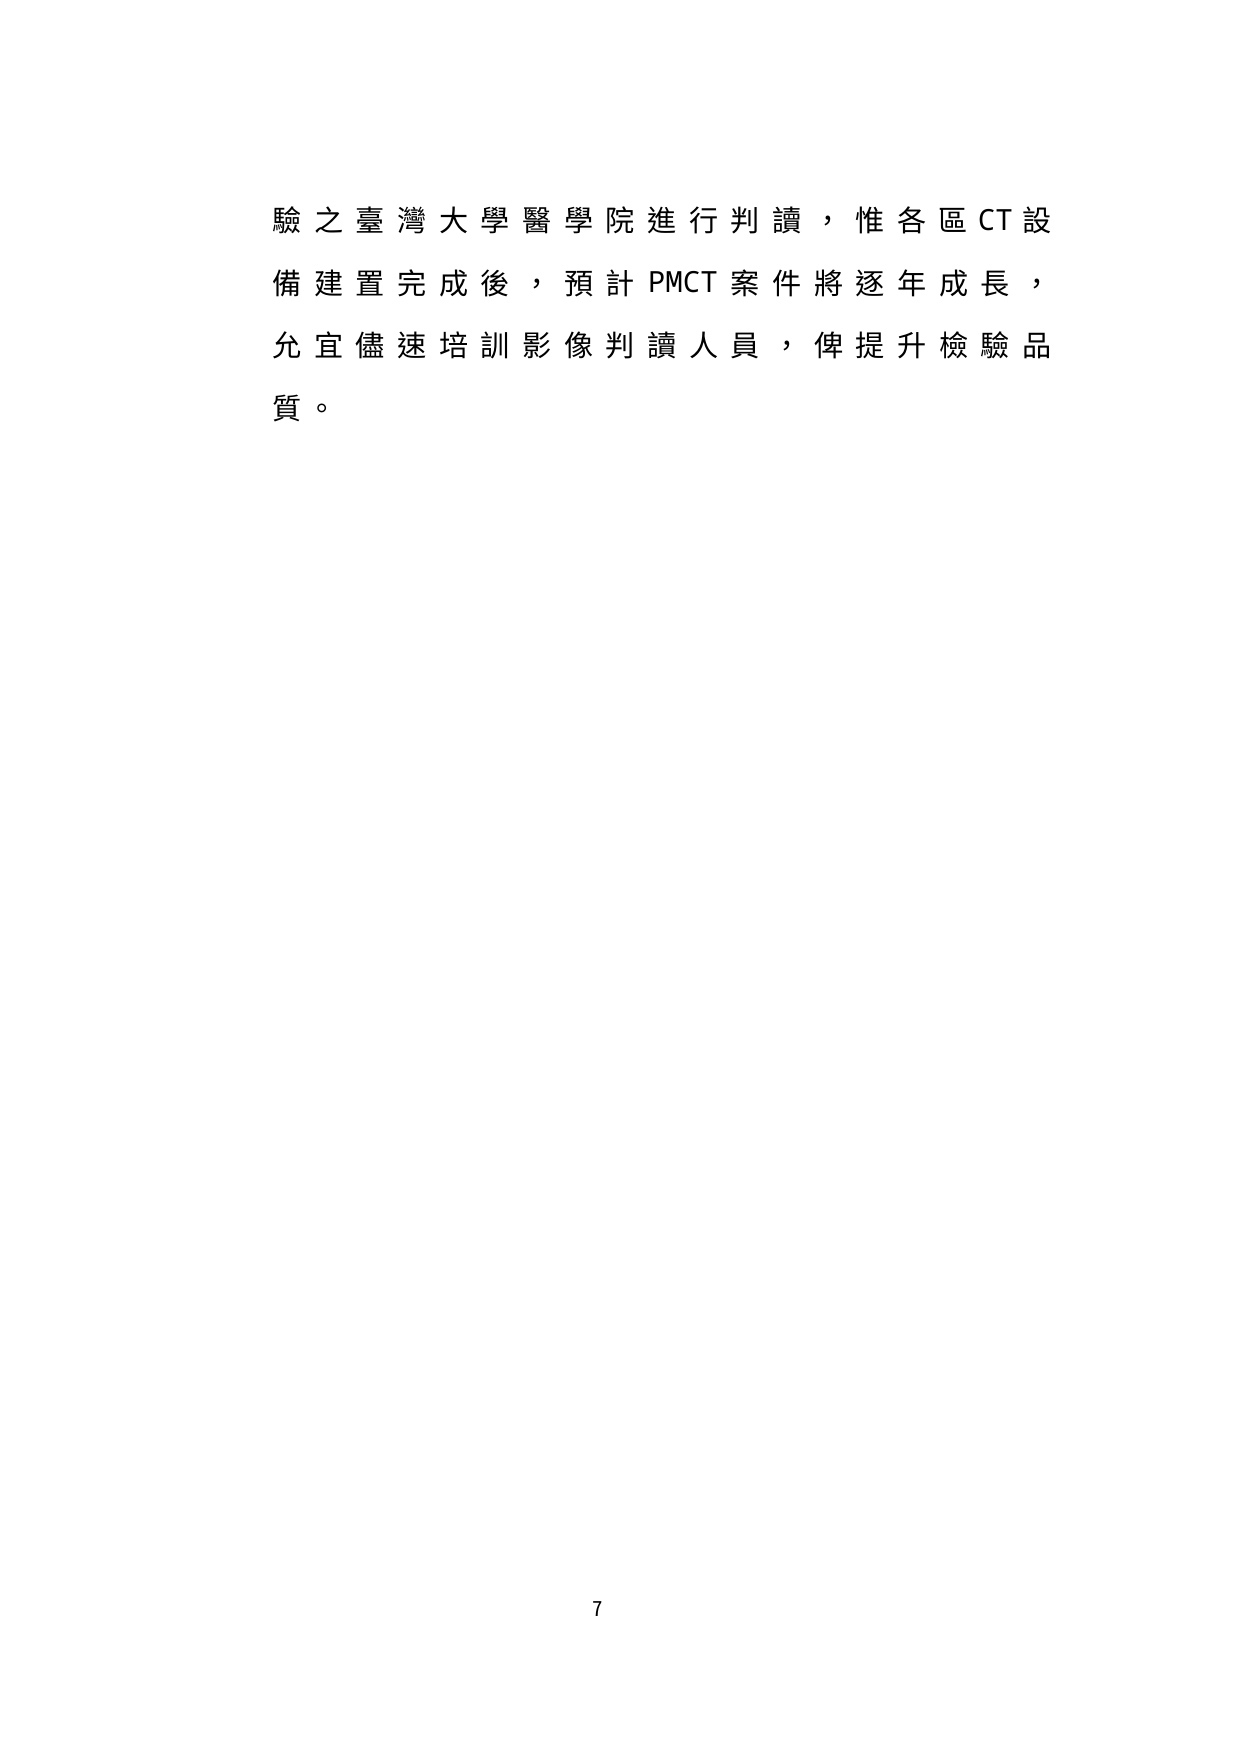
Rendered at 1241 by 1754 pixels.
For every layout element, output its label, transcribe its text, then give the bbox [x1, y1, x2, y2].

text 綜上，法醫研究所統籌全國9成以上解剖及死因鑑定工作，為國內執行法醫死因偵查鑑驗工作之專業研究機構，為符合先進國家之法醫鑑定趨勢，該所規劃111年度起於北、中、南區建置現代化之CT設備，可運用於協助相驗解剖。因法醫研究所目前尚無醫學影像專業人力，且相關課程訓練及資格取得尚須耗時數年，故PMCT案件均委託具有實務經驗之臺灣大學醫學院進行判讀，惟各區CT設備建置完成後，預計PMCT案件將逐年成長，允宜儘速培訓影像判讀人員，俾提升檢驗品質。 [242, 177, 1058, 427]
